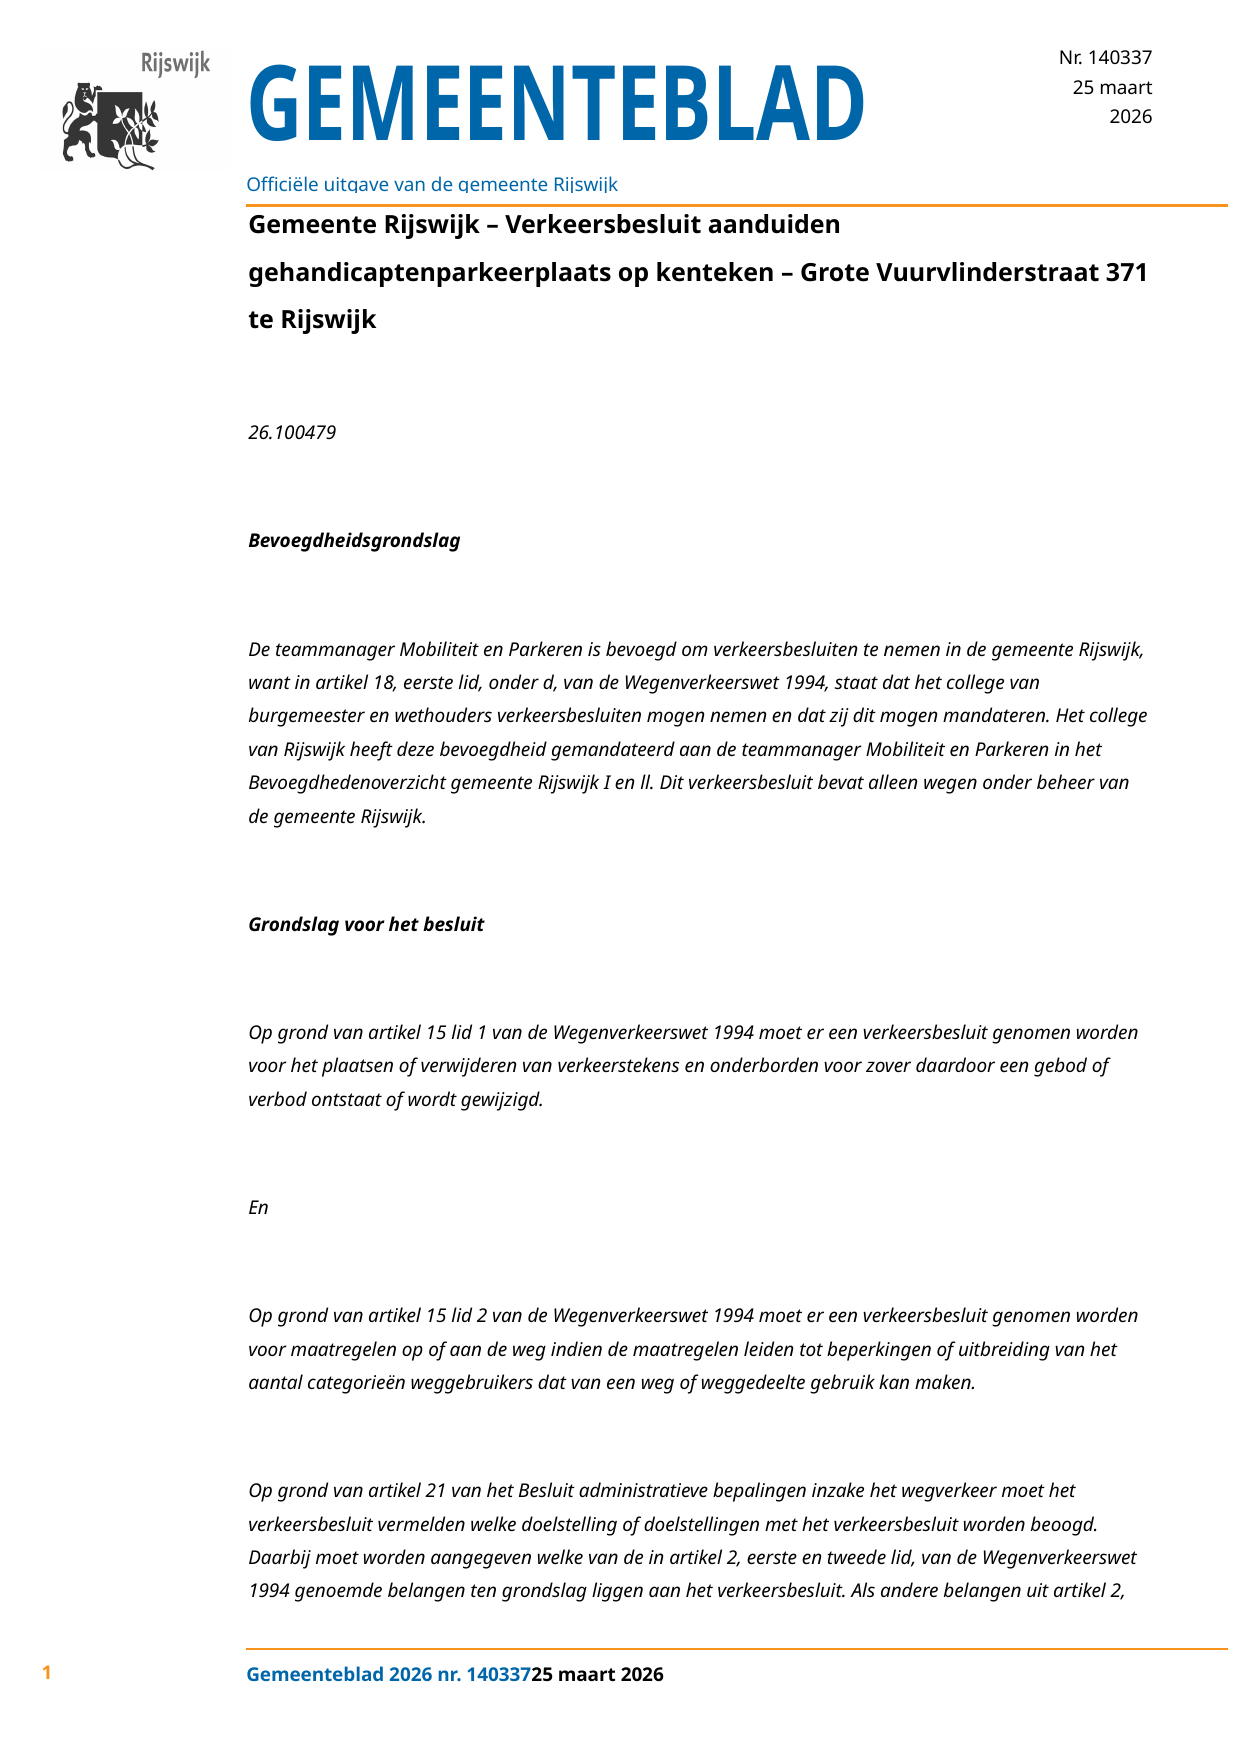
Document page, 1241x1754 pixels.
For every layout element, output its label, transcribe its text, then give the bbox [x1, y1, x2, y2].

picture [41, 47, 231, 172]
text Bevoegdheidsgrondslag [248, 528, 1152, 553]
text Op grond van artikel 15 lid 1 van de Wegenverkeerswet 1994 moet er een verkeersbesluit genomen worden voor het plaatsen of verwijderen van verkeerstekens en onderborden voor zover daardoor een gebod of verbod ontstaat of wordt gewijzigd. [248, 1019, 1152, 1112]
text Op grond van artikel 21 van het Besluit administratieve bepalingen inzake het wegverkeer moet het verkeersbesluit vermelden welke doelstelling of doelstellingen met het verkeersbesluit worden beoogd. Daarbij moet worden aangegeven welke van de in artikel 2, eerste en tweede lid, van de Wegenverkeerswet 1994 genoemde belangen ten grondslag liggen aan het verkeersbesluit. Als andere belangen uit artikel 2, [248, 1477, 1152, 1603]
text De teammanager Mobiliteit en Parkeren is bevoegd om verkeersbesluiten te nemen in de gemeente Rijswijk, want in artikel 18, eerste lid, onder d, van de Wegenverkeerswet 1994, staat dat het college van burgemeester en wethouders verkeersbesluiten mogen nemen en dat zij dit mogen mandateren. Het college van Rijswijk heeft deze bevoegdheid gemandateerd aan de teammanager Mobiliteit en Parkeren in het Bevoegdhedenoverzicht gemeente Rijswijk I en ll. Dit verkeersbesluit bevat alleen wegen onder beheer van de gemeente Rijswijk. [248, 636, 1152, 829]
text Gemeente Rijswijk – Verkeersbesluit aanduiden gehandicaptenparkeerplaats op kenteken – Grote Vuurvlinderstraat 371 te Rijswijk [248, 207, 1152, 336]
text En [248, 1194, 1152, 1220]
text Op grond van artikel 15 lid 2 van de Wegenverkeerswet 1994 moet er een verkeersbesluit genomen worden voor maatregelen op of aan de weg indien de maatregelen leiden tot beperkingen of uitbreiding van het aantal categorieën weggebruikers dat van een weg of weggedeelte gebruik kan maken. [248, 1302, 1152, 1395]
text Grondslag voor het besluit [248, 911, 1152, 937]
text 26.100479 [248, 419, 1152, 445]
